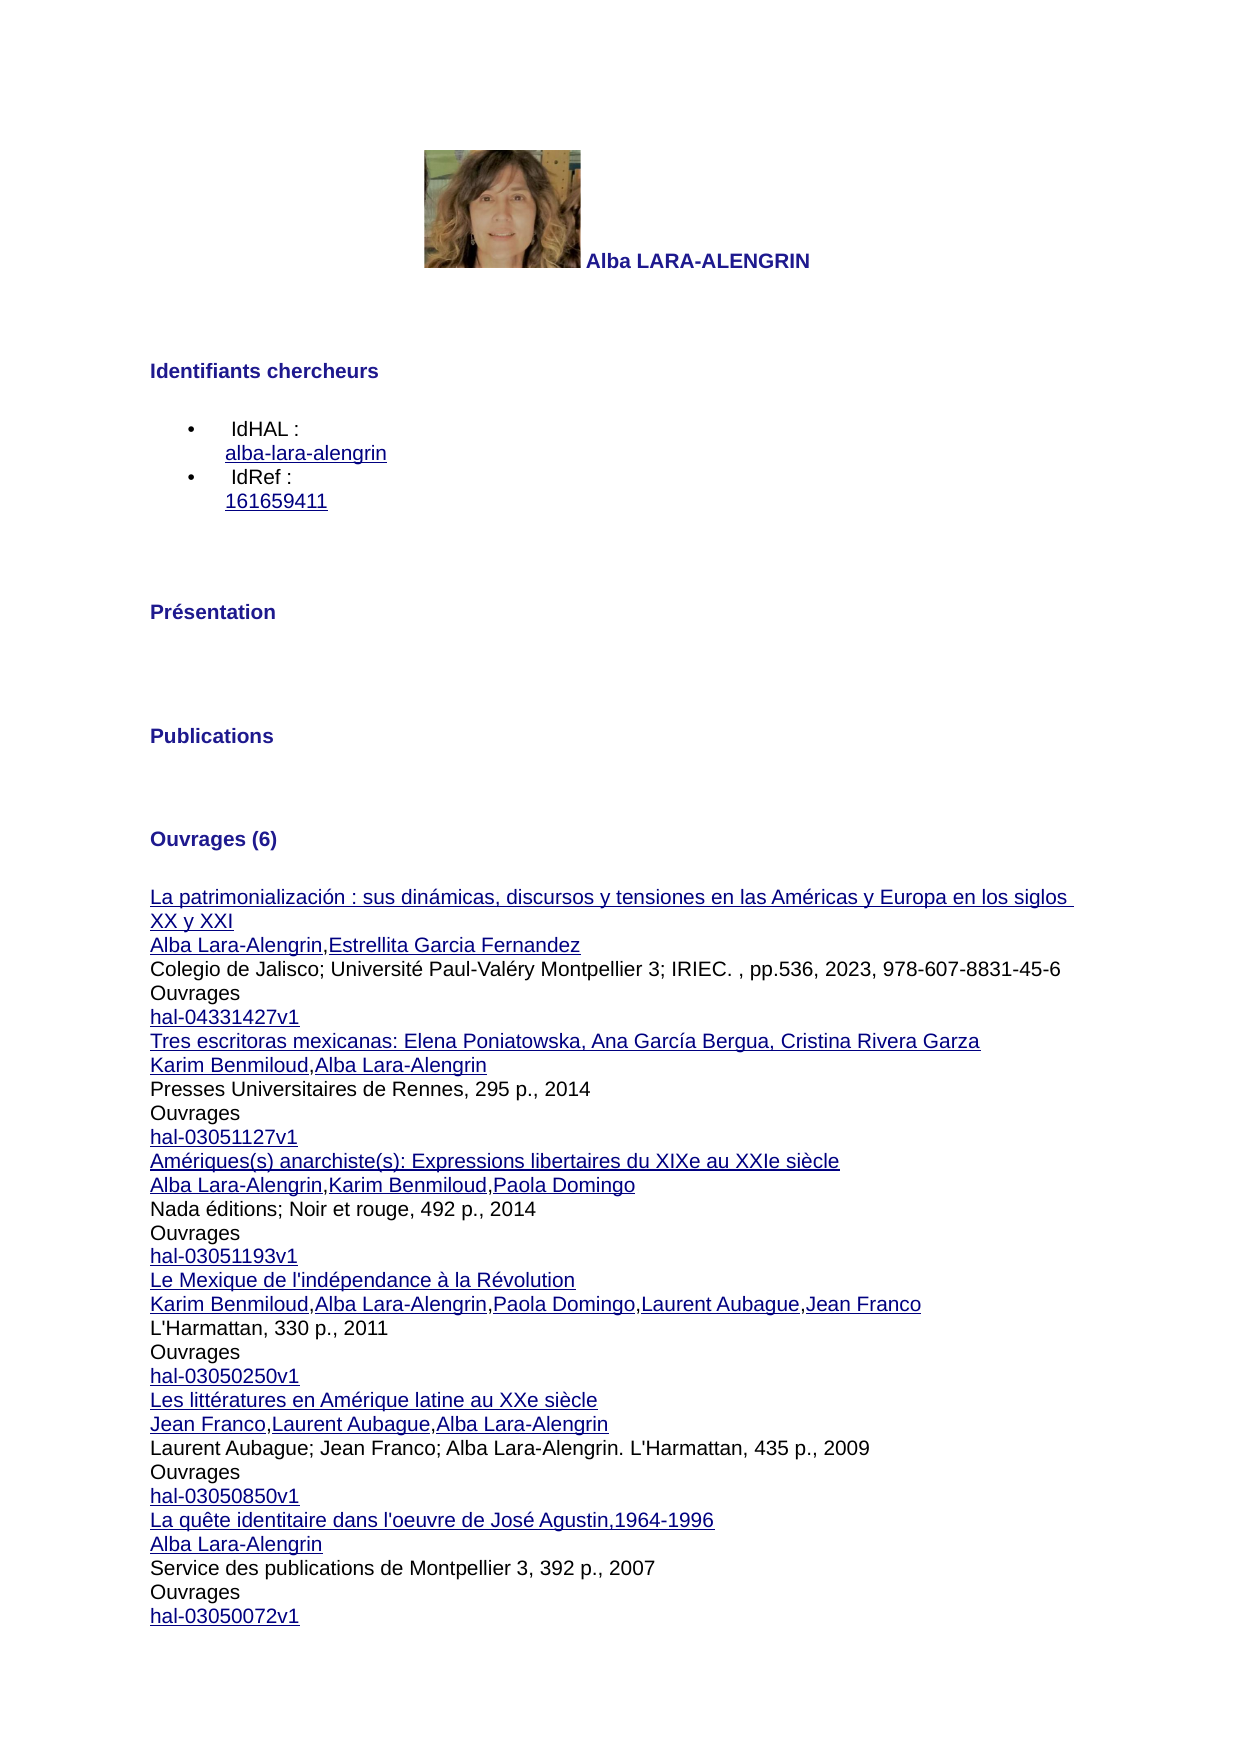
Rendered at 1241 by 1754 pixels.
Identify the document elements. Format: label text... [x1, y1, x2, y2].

table_cell Les littératures en Amérique latine au XXe siècle Jean Franco,Laurent Aubague,Alba Lara-Alengrin Laurent Aubague; Jean Franco; Alba Lara-Alengrin. L'Harmattan, 435 p., 2009 Ouvrages hal-03050850v1 [150, 1388, 1090, 1508]
list alba-lara-alengrin [187, 441, 1090, 465]
table_cell Tres escritoras mexicanas: Elena Poniatowska, Ana García Bergua, Cristina Rivera Garza Karim Benmiloud,Alba Lara-Alengrin Presses Universitaires de Rennes, 295 p., 2014 Ouvrages hal-03051127v1 [150, 1029, 1090, 1148]
table_header La patrimonialización : sus dinámicas, discursos y tensiones en las Américas y Europa en los siglos XX y XXI Alba Lara-Alengrin,Estrellita Garcia Fernandez Colegio de Jalisco; Université Paul-Valéry Montpellier 3; IRIEC. , pp.536, 2023, 978-607-8831-45-6 Ouvrages hal-04331427v1 [150, 885, 1090, 1029]
table_cell La quête identitaire dans l'oeuvre de José Agustin,1964-1996 Alba Lara-Alengrin Service des publications de Montpellier 3, 392 p., 2007 Ouvrages hal-03050072v1 [150, 1508, 1090, 1628]
subtitle Identifiants chercheurs [150, 359, 1090, 383]
list IdHAL : [187, 417, 1090, 441]
list 161659411 [187, 489, 1090, 513]
subtitle Publications [150, 723, 1090, 747]
subtitle Alba LARA-ALENGRIN [150, 150, 1090, 272]
table_cell Amériques(s) anarchiste(s): Expressions libertaires du XIXe au XXIe siècle Alba Lara-Alengrin,Karim Benmiloud,Paola Domingo Nada éditions; Noir et rouge, 492 p., 2014 Ouvrages hal-03051193v1 [150, 1149, 1090, 1268]
subtitle Présentation [150, 599, 1090, 623]
list IdRef : [187, 465, 1090, 489]
table_cell Le Mexique de l'indépendance à la Révolution Karim Benmiloud,Alba Lara-Alengrin,Paola Domingo,Laurent Aubague,Jean Franco L'Harmattan, 330 p., 2011 Ouvrages hal-03050250v1 [150, 1268, 1090, 1388]
subtitle Ouvrages (6) [150, 827, 1090, 851]
picture [424, 150, 581, 268]
